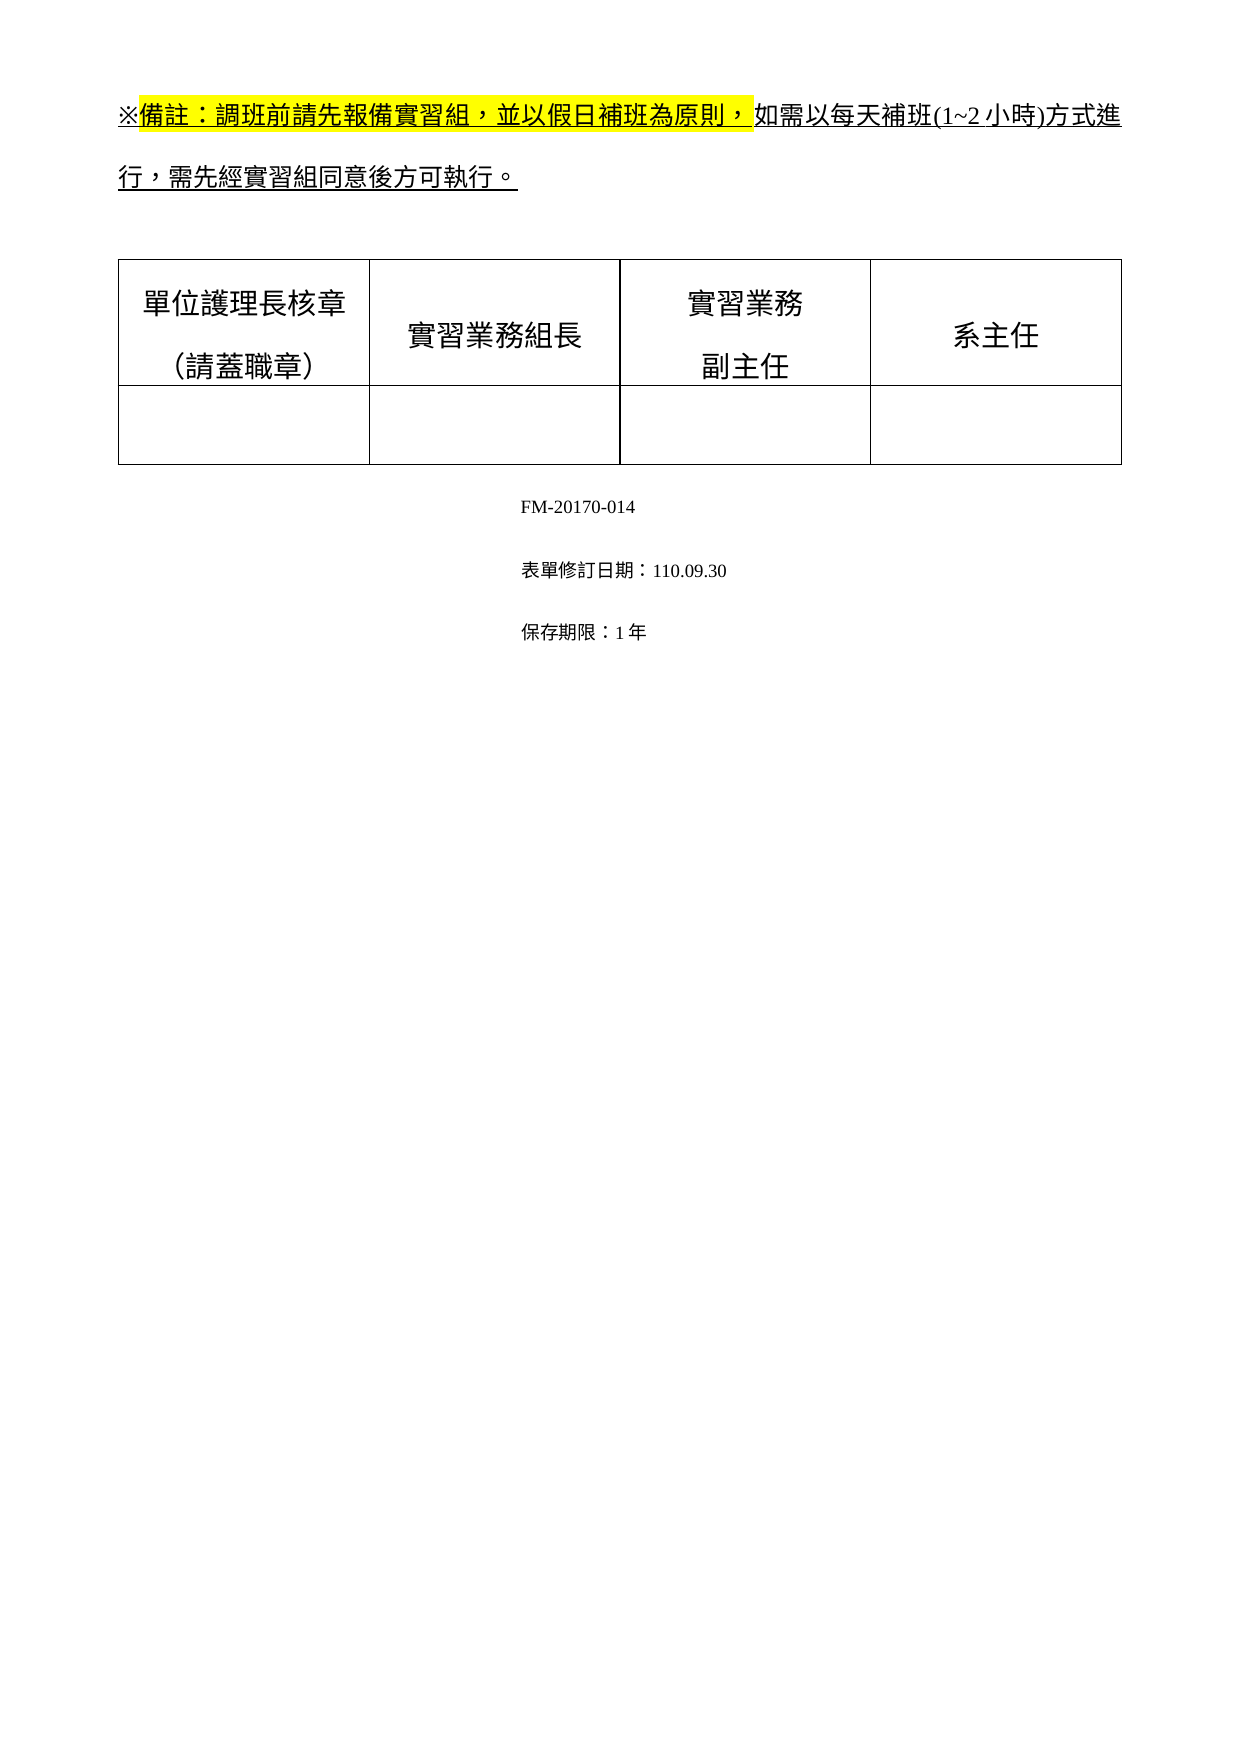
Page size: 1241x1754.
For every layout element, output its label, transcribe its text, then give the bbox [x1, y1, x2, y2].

table_header 實習業務組長 [370, 260, 619, 385]
table_header 單位護理長核章（請蓋職章） [119, 260, 369, 385]
table_header 系主任 [871, 260, 1121, 385]
table_cell [871, 386, 1121, 464]
text 表單修訂日期：110.09.30 [118, 527, 1122, 590]
text ※備註：調班前請先報備實習組，並以假日補班為原則，如需以每天補班(1~2小時)方式進行，需先經實習組同意後方可執行。 [118, 72, 1122, 197]
table_cell [370, 386, 619, 464]
table_header 實習業務 副主任 [621, 260, 870, 385]
text FM-20170-014 [118, 465, 1122, 527]
text 保存期限：1年 [118, 590, 1122, 652]
table_cell [621, 386, 870, 464]
table_cell [119, 386, 369, 464]
